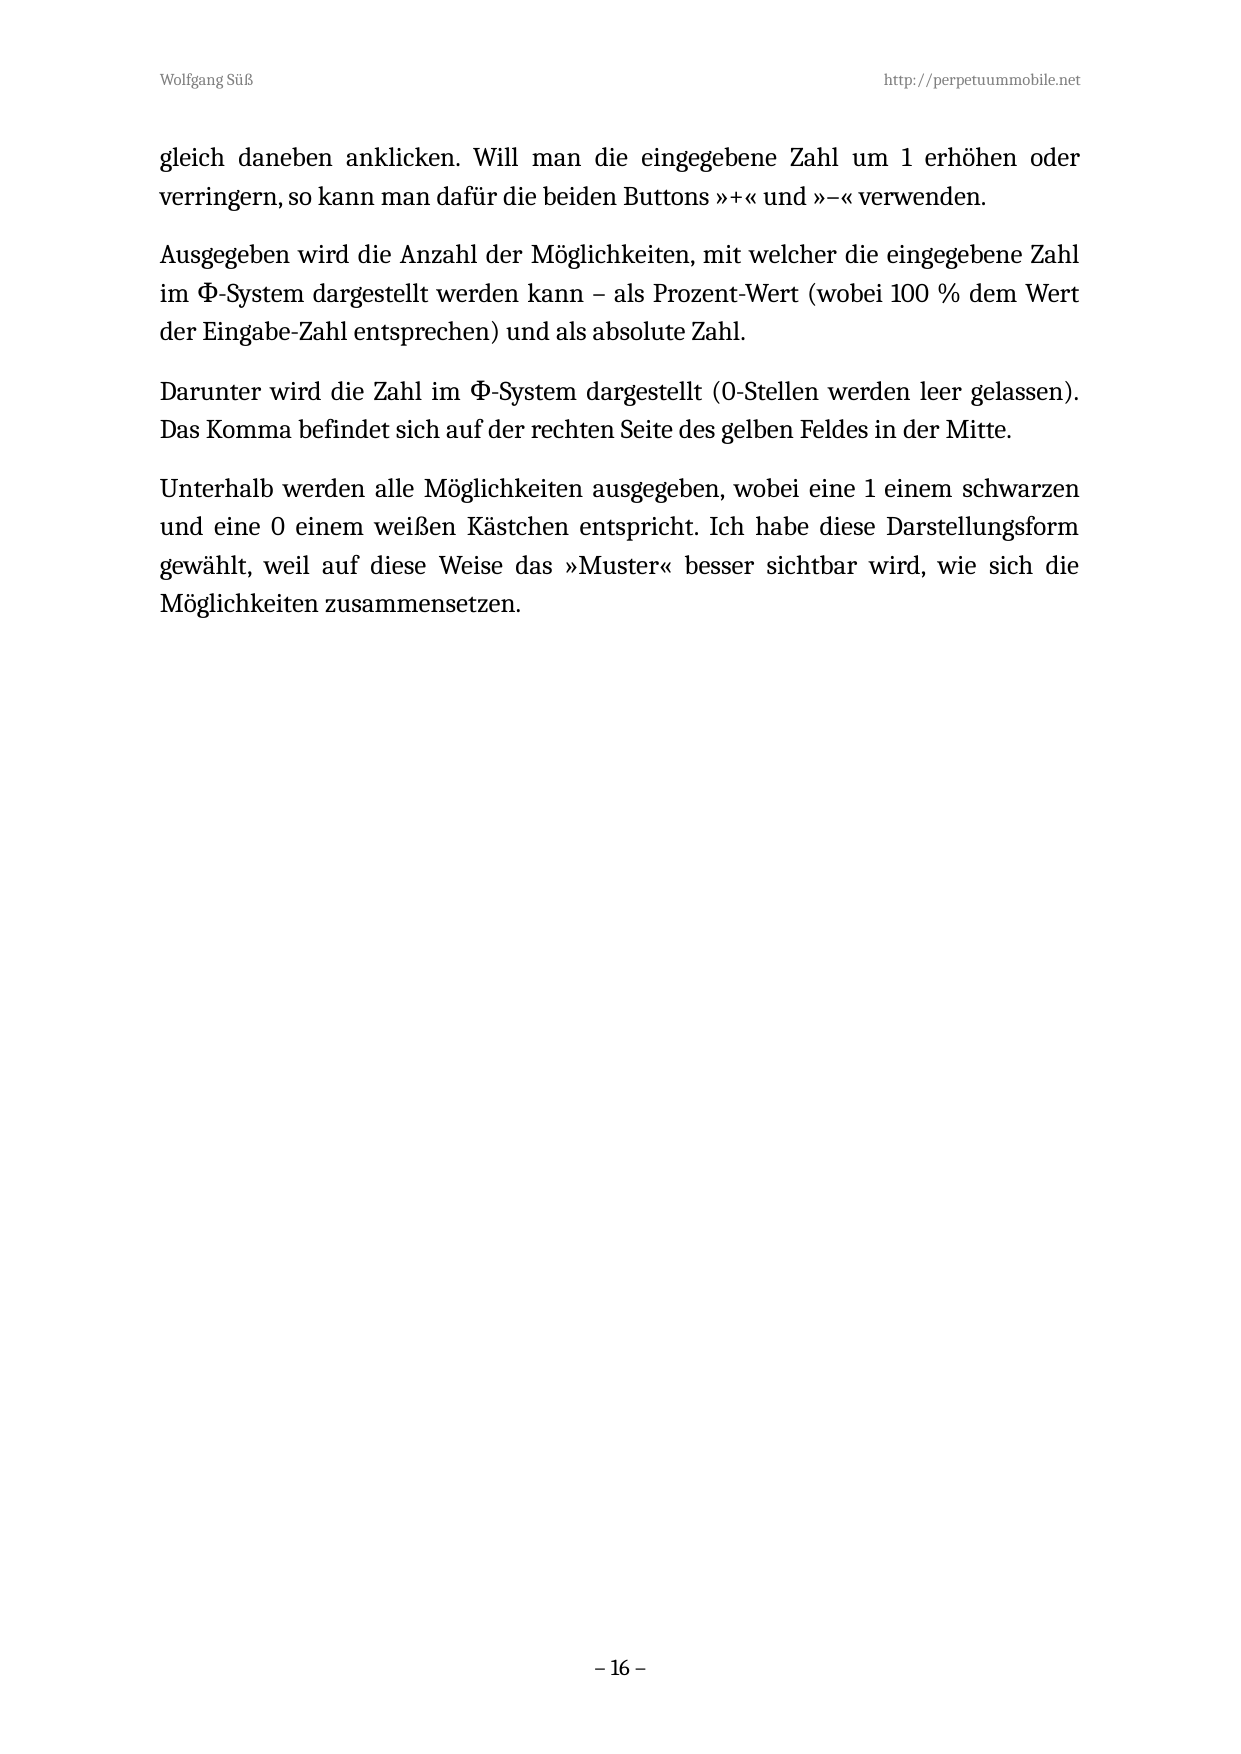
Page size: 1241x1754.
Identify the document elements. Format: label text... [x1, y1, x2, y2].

text gleich daneben anklicken. Will man die eingegebene Zahl um 1 erhöhen oder verringern, so kann man dafür die beiden Buttons »+« und »–« verwenden. [159, 136, 1081, 213]
text Unterhalb werden alle Möglichkeiten ausgegeben, wobei eine 1 einem schwarzen und eine 0 einem weißen Kästchen entspricht. Ich habe diese Darstellungsform gewählt, weil auf diese Weise das »Muster« besser sichtbar wird, wie sich die Möglichkeiten zusammensetzen. [159, 467, 1081, 620]
text Darunter wird die Zahl im Φ-System dargestellt (0-Stellen werden leer gelassen). Das Komma befindet sich auf der rechten Seite des gelben Feldes in der Mitte. [159, 369, 1081, 446]
text Ausgegeben wird die Anzahl der Möglichkeiten, mit welcher die eingegebene Zahl im Φ-System dargestellt werden kann – als Prozent-Wert (wobei 100 % dem Wert der Eingabe-Zahl entsprechen) und als absolute Zahl. [159, 233, 1081, 348]
